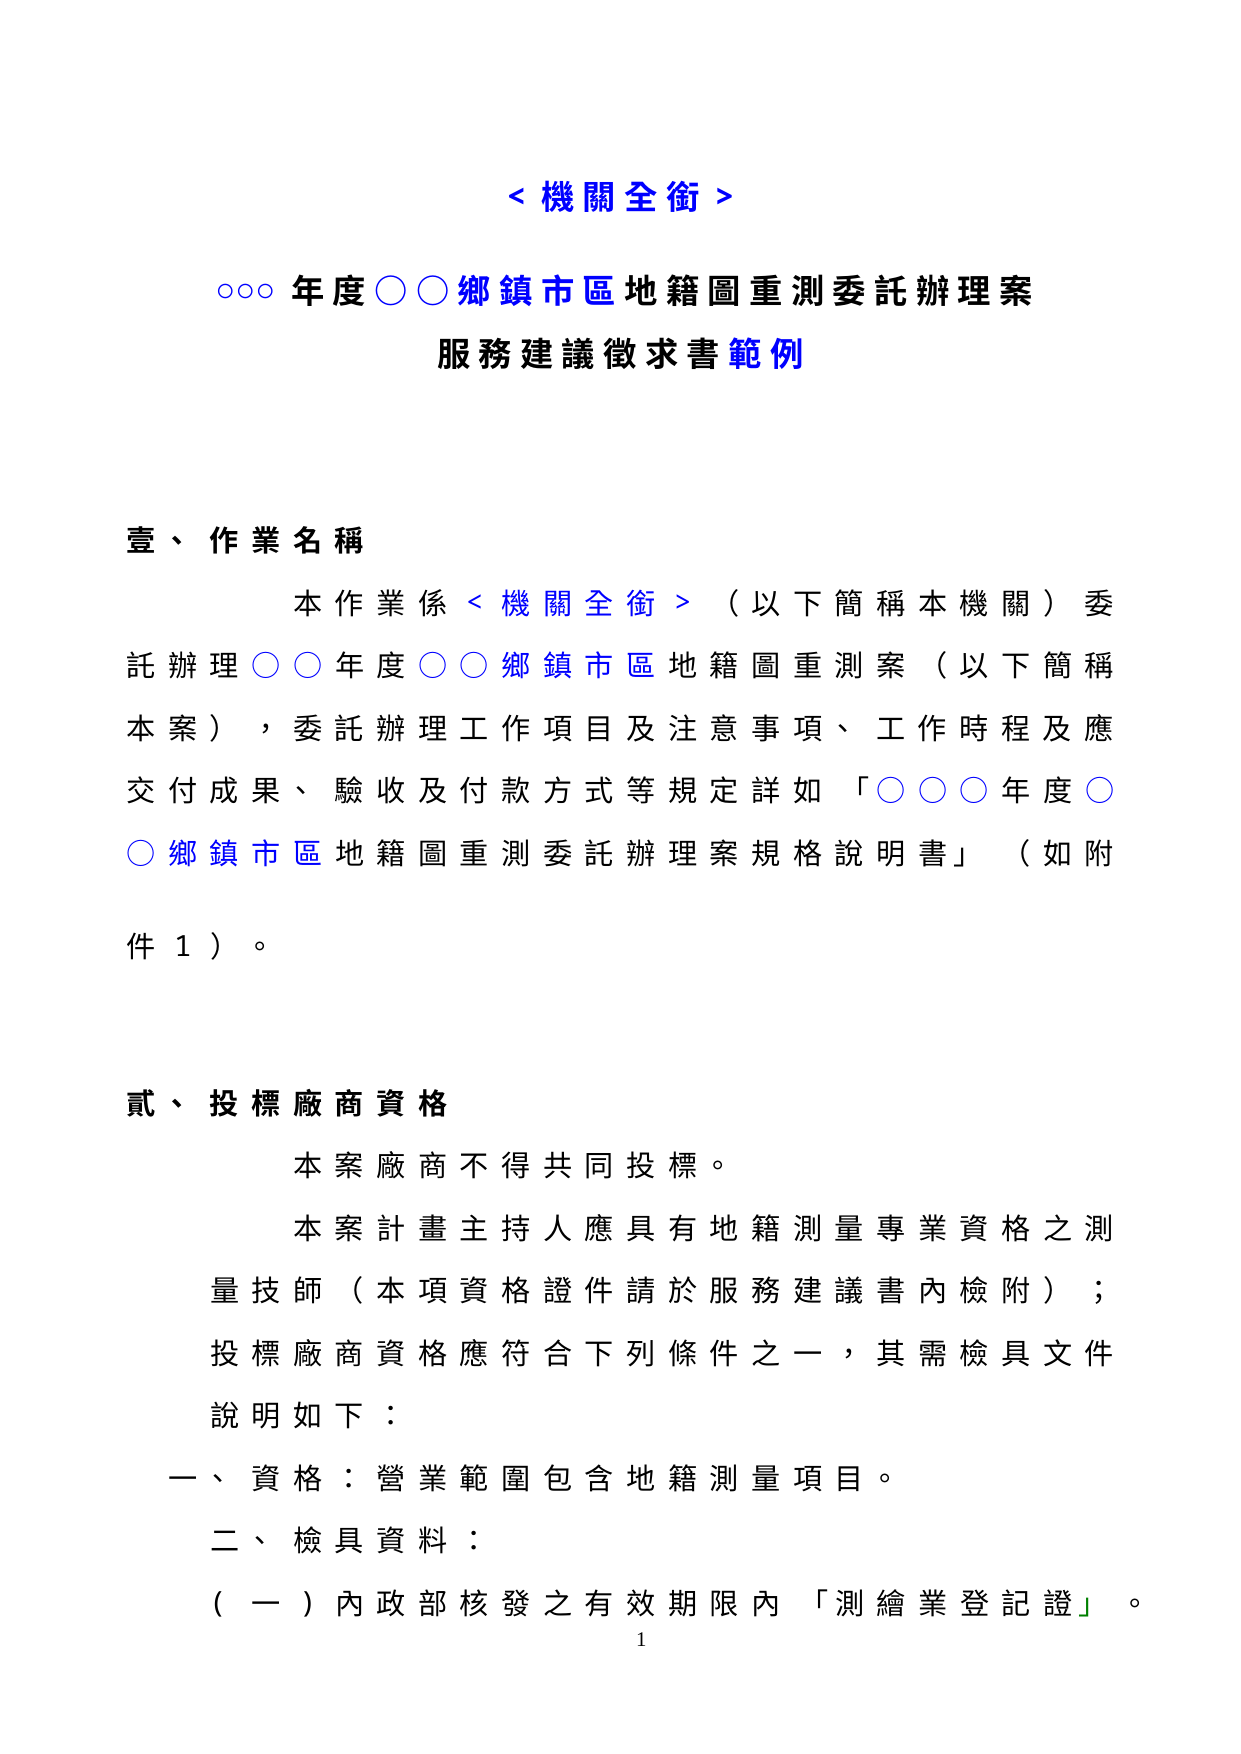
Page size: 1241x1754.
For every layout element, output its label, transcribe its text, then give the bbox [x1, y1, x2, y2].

text 服務建議徵求書範例 [119, 310, 1120, 372]
subtitle 壹、作業名稱 [120, 497, 1120, 560]
text <機關全銜> [120, 122, 1120, 247]
text 二、檢具資料： [120, 1497, 1120, 1560]
text (一)內政部核發之有效期限內「測繪業登記證」。 [119, 1560, 1120, 1622]
text 一、資格：營業範圍包含地籍測量項目。 [119, 1435, 1120, 1497]
text 本案廠商不得共同投標。 [119, 1122, 1120, 1185]
subtitle 貳、投標廠商資格 [120, 1060, 1120, 1122]
text ○○○年度○○鄉鎮市區地籍圖重測委託辦理案 [120, 247, 1120, 310]
text 本作業係<機關全銜>（以下簡稱本機關）委託辦理○○年度○○鄉鎮市區地籍圖重測案（以下簡稱本案），委託辦理工作項目及注意事項、工作時程及應交付成果、驗收及付款方式等規定詳如「○○○年度○○鄉鎮市區地籍圖重測委託辦理案規格說明書」（如附件1）。 [119, 560, 1120, 997]
text 本案計畫主持人應具有地籍測量專業資格之測量技師（本項資格證件請於服務建議書內檢附）；投標廠商資格應符合下列條件之一，其需檢具文件說明如下： [179, 1185, 1120, 1435]
